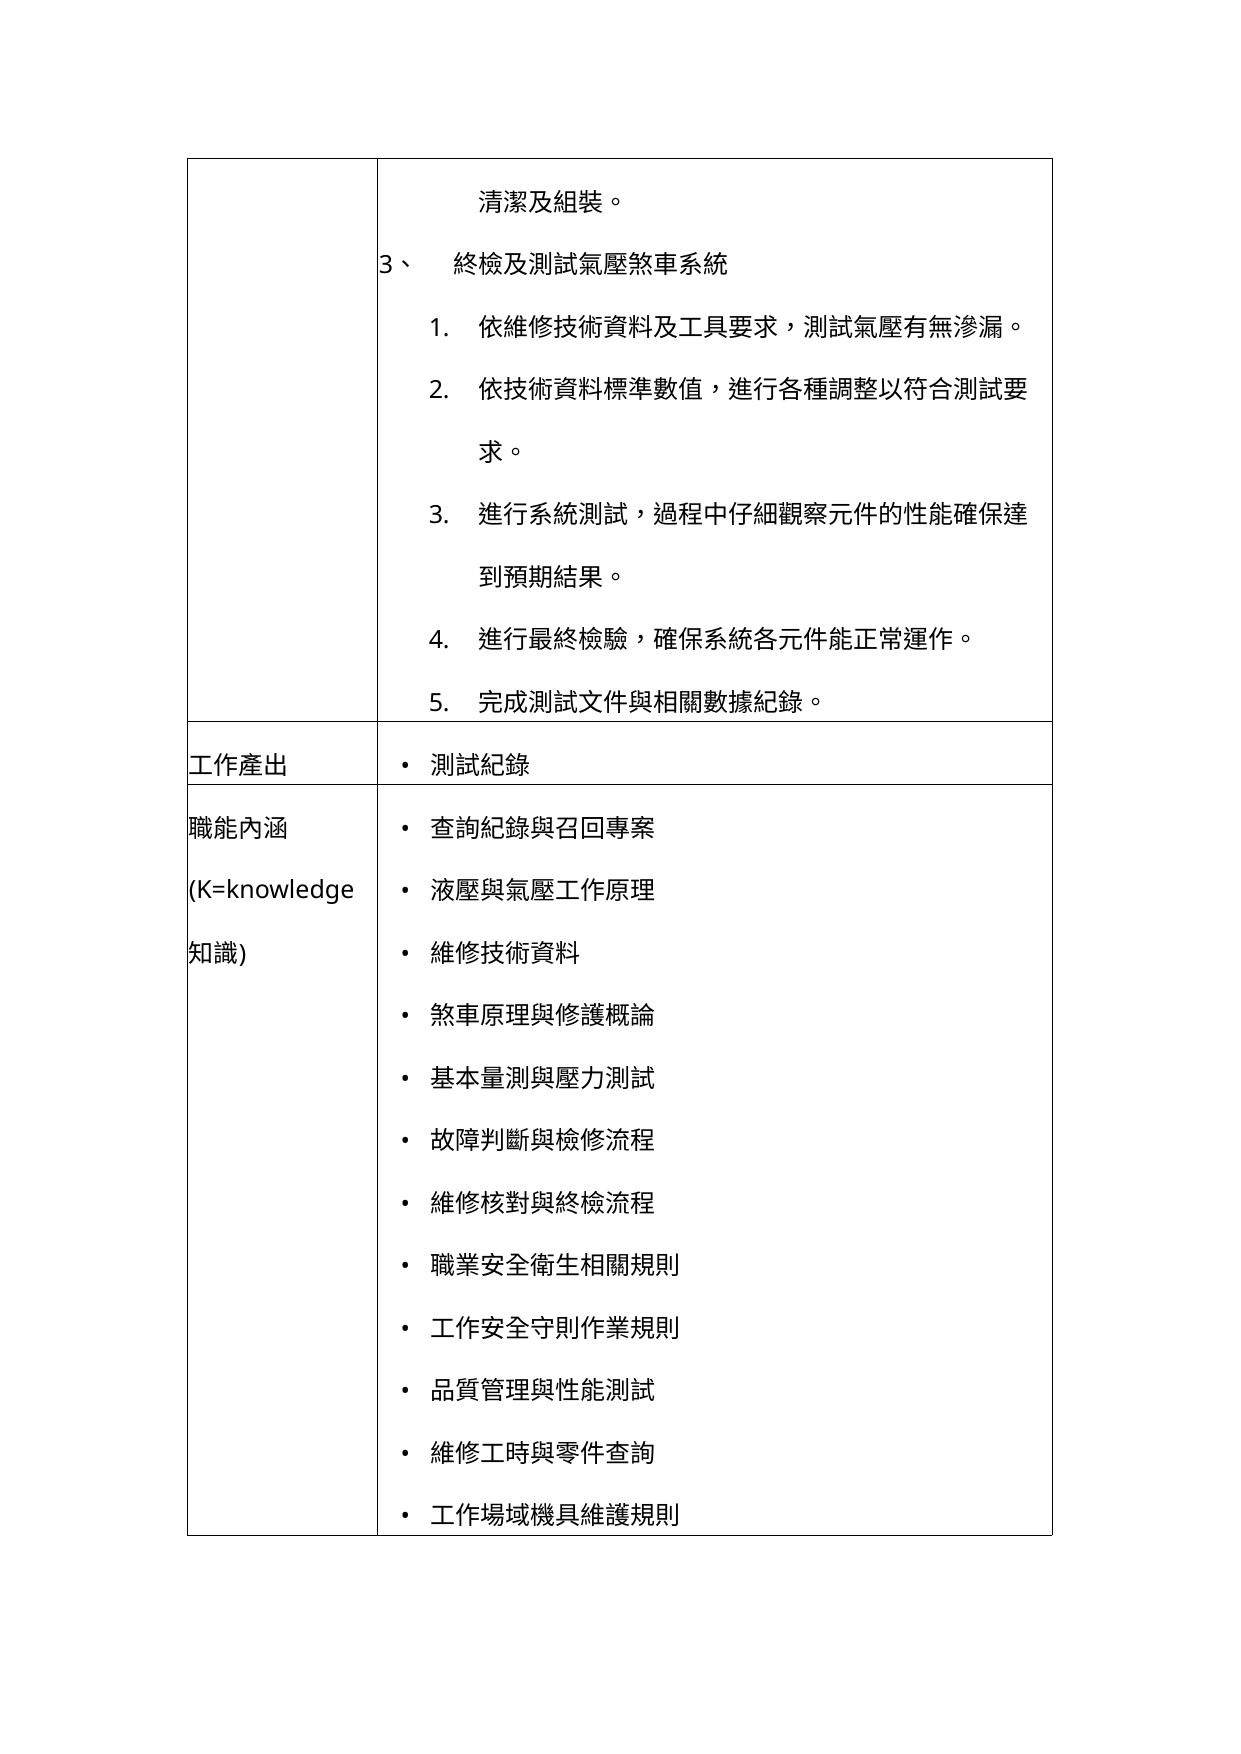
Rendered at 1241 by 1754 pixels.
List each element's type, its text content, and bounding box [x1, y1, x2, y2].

table_cell 職能內涵 (K=knowledge知識) [188, 785, 377, 1535]
table_cell 工作產出 [188, 722, 377, 784]
table_cell [188, 159, 377, 721]
table_cell 檢查、拆解氣壓煞車系統並分析結果 依維修技術資料及工具要求，車輛頂起前確認支撐桿、墊塊是否穩固。 查閱維修技術資料，進行煞車系統檢測。 評估感知器、控制器、作動器等元件是否需要檢修或更換，並進行檢查紀錄。 拆解系統前，洩放儲存的氣壓及注意來令片殘留粉塵， 必要時完成清潔，預防拆解過程造成危害。 完成煞車系統元件拆解及管路防塵包覆。 完成所有元件的拆解，將元件清潔就緒以備檢修。 檢修氣壓煞車系統 依維修技術資料的步驟及工具要求，進行維修前檢查。 完成所需更換的元件及修理包。 依檢修步驟完成氣壓煞車系統元件清潔、潤滑、調校、塗膠及鎖緊扭力的資料查閱。 完成煞車系統元件檢修及更換。 確認煞車來令片及接觸面有無油汙，完成所有元件清潔及組裝。 終檢及測試氣壓煞車系統 依維修技術資料及工具要求，測試氣壓有無滲漏。 依技術資料標準數值，進行各種調整以符合測試要求。 進行系統測試，過程中仔細觀察元件的性能確保達到預期結果。 進行最終檢驗，確保系統各元件能正常運作。 完成測試文件與相關數據紀錄。 [378, 159, 1052, 721]
table_cell 測試紀錄 [378, 722, 1052, 784]
table_cell 查詢紀錄與召回專案 液壓與氣壓工作原理 維修技術資料 煞車原理與修護概論 基本量測與壓力測試 故障判斷與檢修流程 維修核對與終檢流程 職業安全衛生相關規則 工作安全守則作業規則 品質管理與性能測試 維修工時與零件查詢 工作場域機具維護規則 基本電學與儀器操作 [378, 785, 1052, 1535]
